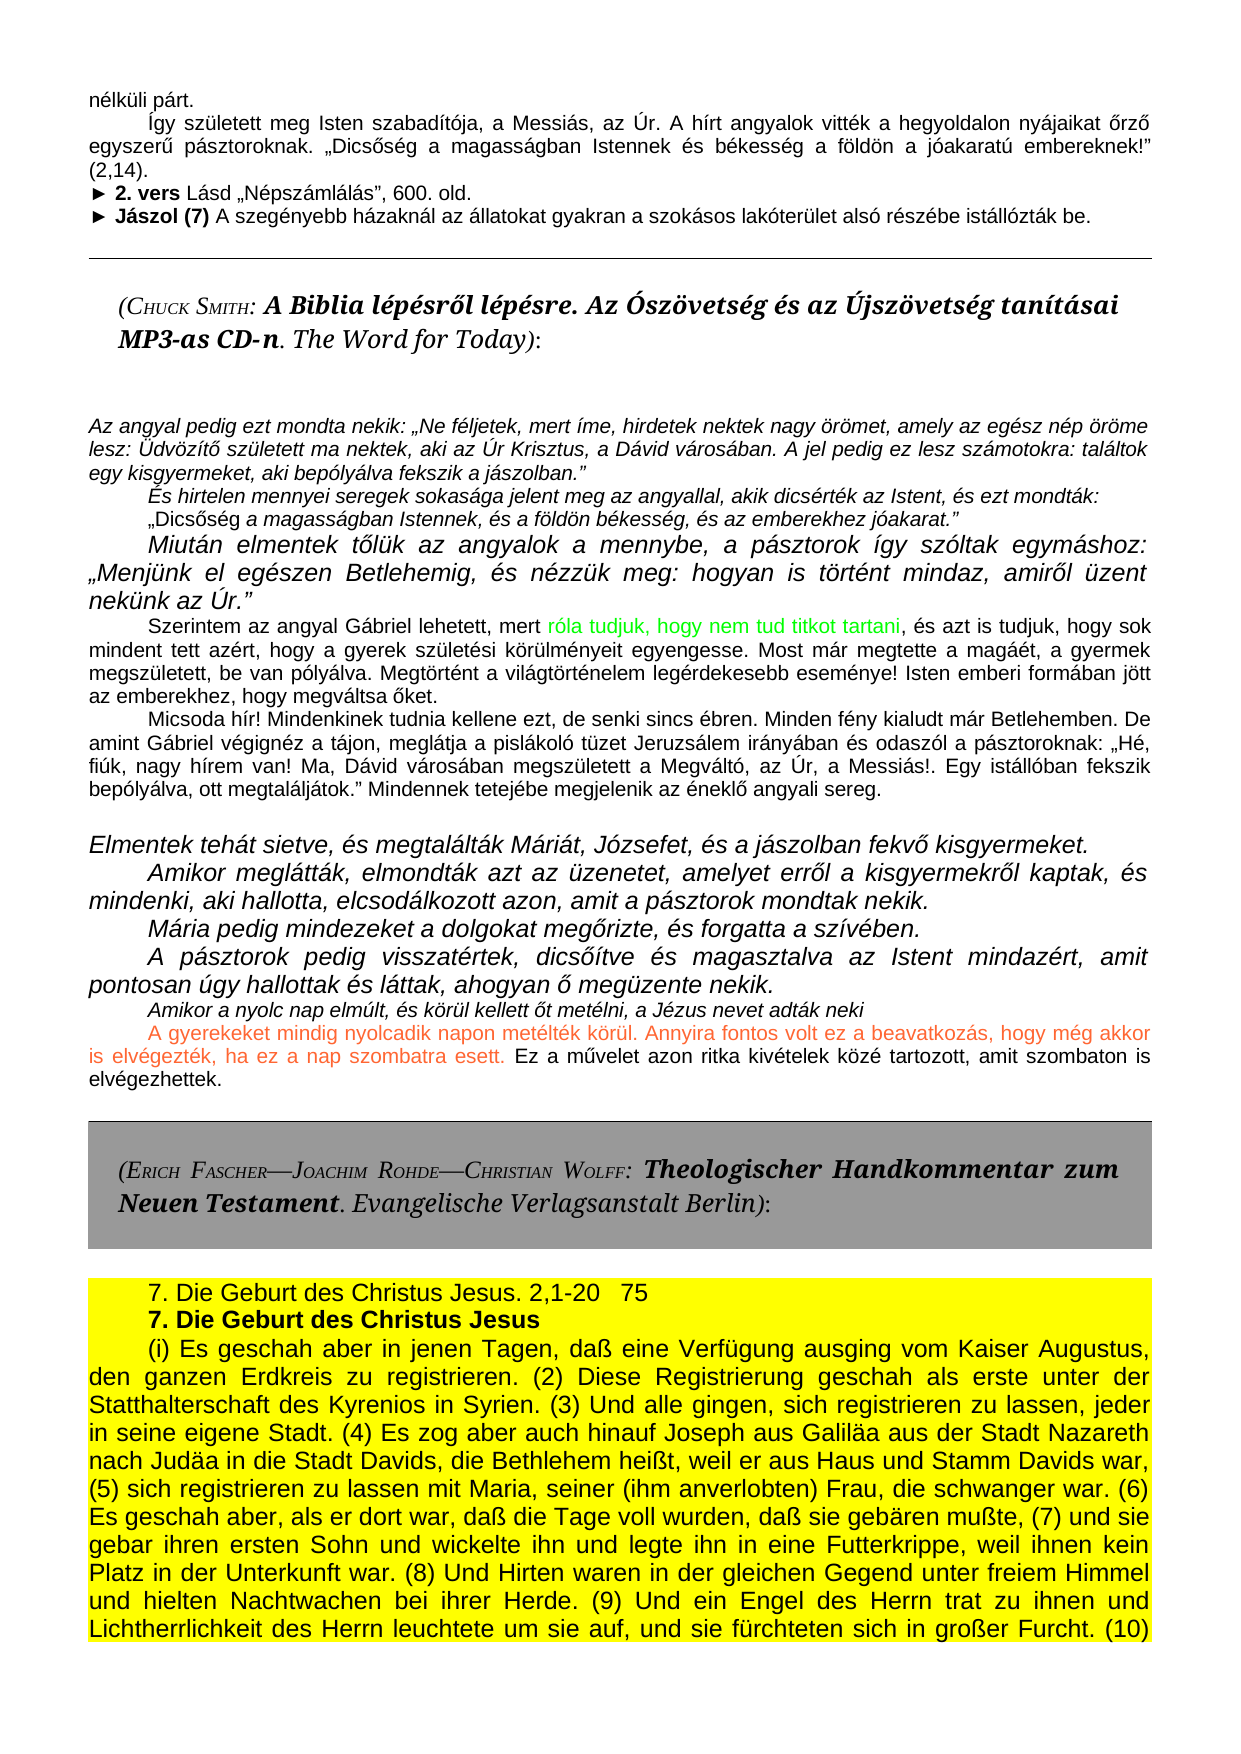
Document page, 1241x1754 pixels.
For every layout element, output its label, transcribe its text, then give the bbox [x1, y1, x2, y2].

text Szerintem az angyal Gábriel lehetett, mert róla tudjuk, hogy nem tud titkot tartani, és azt is tudjuk, hogy sok mindent tett azért, hogy a gyerek születési körülményeit egyengesse. Most már megtette a magáét, a gyermek megszületett, be van pólyálva. Megtörtént a világtörténelem legérdekesebb eseménye! Isten emberi formában jött az emberekhez, hogy megváltsa őket. [88, 615, 1152, 708]
text Így született meg Isten szabadítója, a Messiás, az Úr. A hírt angyalok vitték a hegyoldalon nyájaikat őrző egyszerű pásztoroknak. „Dicsőség a magasságban Istennek és békesség a földön a jóakaratú embereknek!” (2,14). [88, 112, 1152, 181]
text Amikor meglátták, elmondták azt az üzenetet, amelyet erről a kisgyermekről kaptak, és mindenki, aki hallotta, elcsodálkozott azon, amit a pásztorok mondtak nekik. [88, 858, 1152, 914]
text Az angyal pedig ezt mondta nekik: „Ne féljetek, mert íme, hirdetek nektek nagy örömet, amely az egész nép öröme lesz: Üdvözítő született ma nektek, aki az Úr Krisztus, a Dávid városában. A jel pedig ez lesz számotokra: találtok egy kisgyermeket, aki bepólyálva fekszik a jászolban.” [88, 415, 1152, 484]
text És hirtelen mennyei seregek sokasága jelent meg az angyallal, akik dicsérték az Istent, és ezt mondták: [88, 484, 1152, 508]
text (Erich Fascher―Joachim Rohde―Christian Wolff: Theologischer Handkommentar zum Neuen Testament. Evangelische Verlagsanstalt Berlin): [88, 1122, 1152, 1249]
text 7. Die Geburt des Christus Jesus [88, 1306, 1152, 1334]
text (i) Es geschah aber in jenen Tagen, daß eine Verfügung ausging vom Kaiser Augustus, den ganzen Erdkreis zu registrieren. (2) Diese Registrierung geschah als erste unter der Statthalterschaft des Kyrenios in Syrien. (3) Und alle gingen, sich registrieren zu lassen, jeder in seine eigene Stadt. (4) Es zog aber auch hinauf Joseph aus Galiläa aus der Stadt Nazareth nach Judäa in die Stadt Davids, die Bethlehem heißt, weil er aus Haus und Stamm Davids war, (5) sich registrieren zu lassen mit Maria, seiner (ihm anverlobten) Frau, die schwanger war. (6) Es geschah aber, als er dort war, daß die Tage voll wurden, daß sie gebären mußte, (7) und sie gebar ihren ersten Sohn und wickelte ihn und legte ihn in eine Futterkrippe, weil ihnen kein Platz in der Unterkunft war. (8) Und Hirten waren in der gleichen Gegend unter freiem Himmel und hielten Nachtwachen bei ihrer Herde. (9) Und ein Engel des Herrn trat zu ihnen und Lichtherrlichkeit des Herrn leuchtete um sie auf, und sie fürchteten sich in großer Furcht. (10) [88, 1334, 1152, 1642]
text ► Jászol (7) A szegényebb házaknál az állatokat gyakran a szokásos lakóterület alsó részébe istállózták be. [88, 205, 1152, 228]
text Miután elmentek tőlük az angyalok a mennybe, a pásztorok így szóltak egymáshoz: „Menjünk el egészen Betlehemig, és nézzük meg: hogyan is történt mindaz, amiről üzent nekünk az Úr.” [88, 531, 1152, 615]
text A pásztorok pedig visszatértek, dicsőítve és magasztalva az Istent mindazért, amit pontosan úgy hallottak és láttak, ahogyan ő megüzente nekik. [88, 942, 1152, 998]
text Amikor a nyolc nap elmúlt, és körül kellett őt metélni, a Jézus nevet adták neki [88, 998, 1152, 1022]
text Micsoda hír! Mindenkinek tudnia kellene ezt, de senki sincs ébren. Minden fény kialudt már Betlehemben. De amint Gábriel végignéz a tájon, meglátja a pislákoló tüzet Jeruzsálem irányában és odaszól a pásztoroknak: „Hé, fiúk, nagy hírem van! Ma, Dávid városában megszületett a Megváltó, az Úr, a Messiás!. Egy istállóban fekszik bepólyálva, ott megtaláljátok.” Mindennek tetejébe megjelenik az éneklő angyali sereg. [88, 708, 1152, 801]
text „Dicsőség a magasságban Istennek, és a földön békesség, és az emberekhez jóakarat.” [88, 508, 1152, 531]
text nélküli párt. [88, 88, 1152, 112]
text ► 2. vers Lásd „Népszámlálás”, 600. old. [88, 181, 1152, 205]
text (Chuck Smith: A Biblia lépésről lépésre. Az Ószövetség és az Újszövetség tanításai MP3-as CD‑n. The Word for Today): [88, 259, 1152, 385]
text A gyerekeket mindig nyolcadik napon metélték körül. Annyira fontos volt ez a beavatkozás, hogy még akkor is elvégezték, ha ez a nap szombatra esett. Ez a művelet azon ritka kivételek közé tartozott, amit szombaton is elvégezhettek. [88, 1022, 1152, 1091]
text Mária pedig mindezeket a dolgokat megőrizte, és forgatta a szívében. [88, 914, 1152, 942]
text Elmentek tehát sietve, és megtalálták Máriát, Józsefet, és a jászolban fekvő kisgyermeket. [88, 830, 1152, 858]
text 7. Die Geburt des Christus Jesus. 2,1-20 75 [88, 1278, 1152, 1306]
